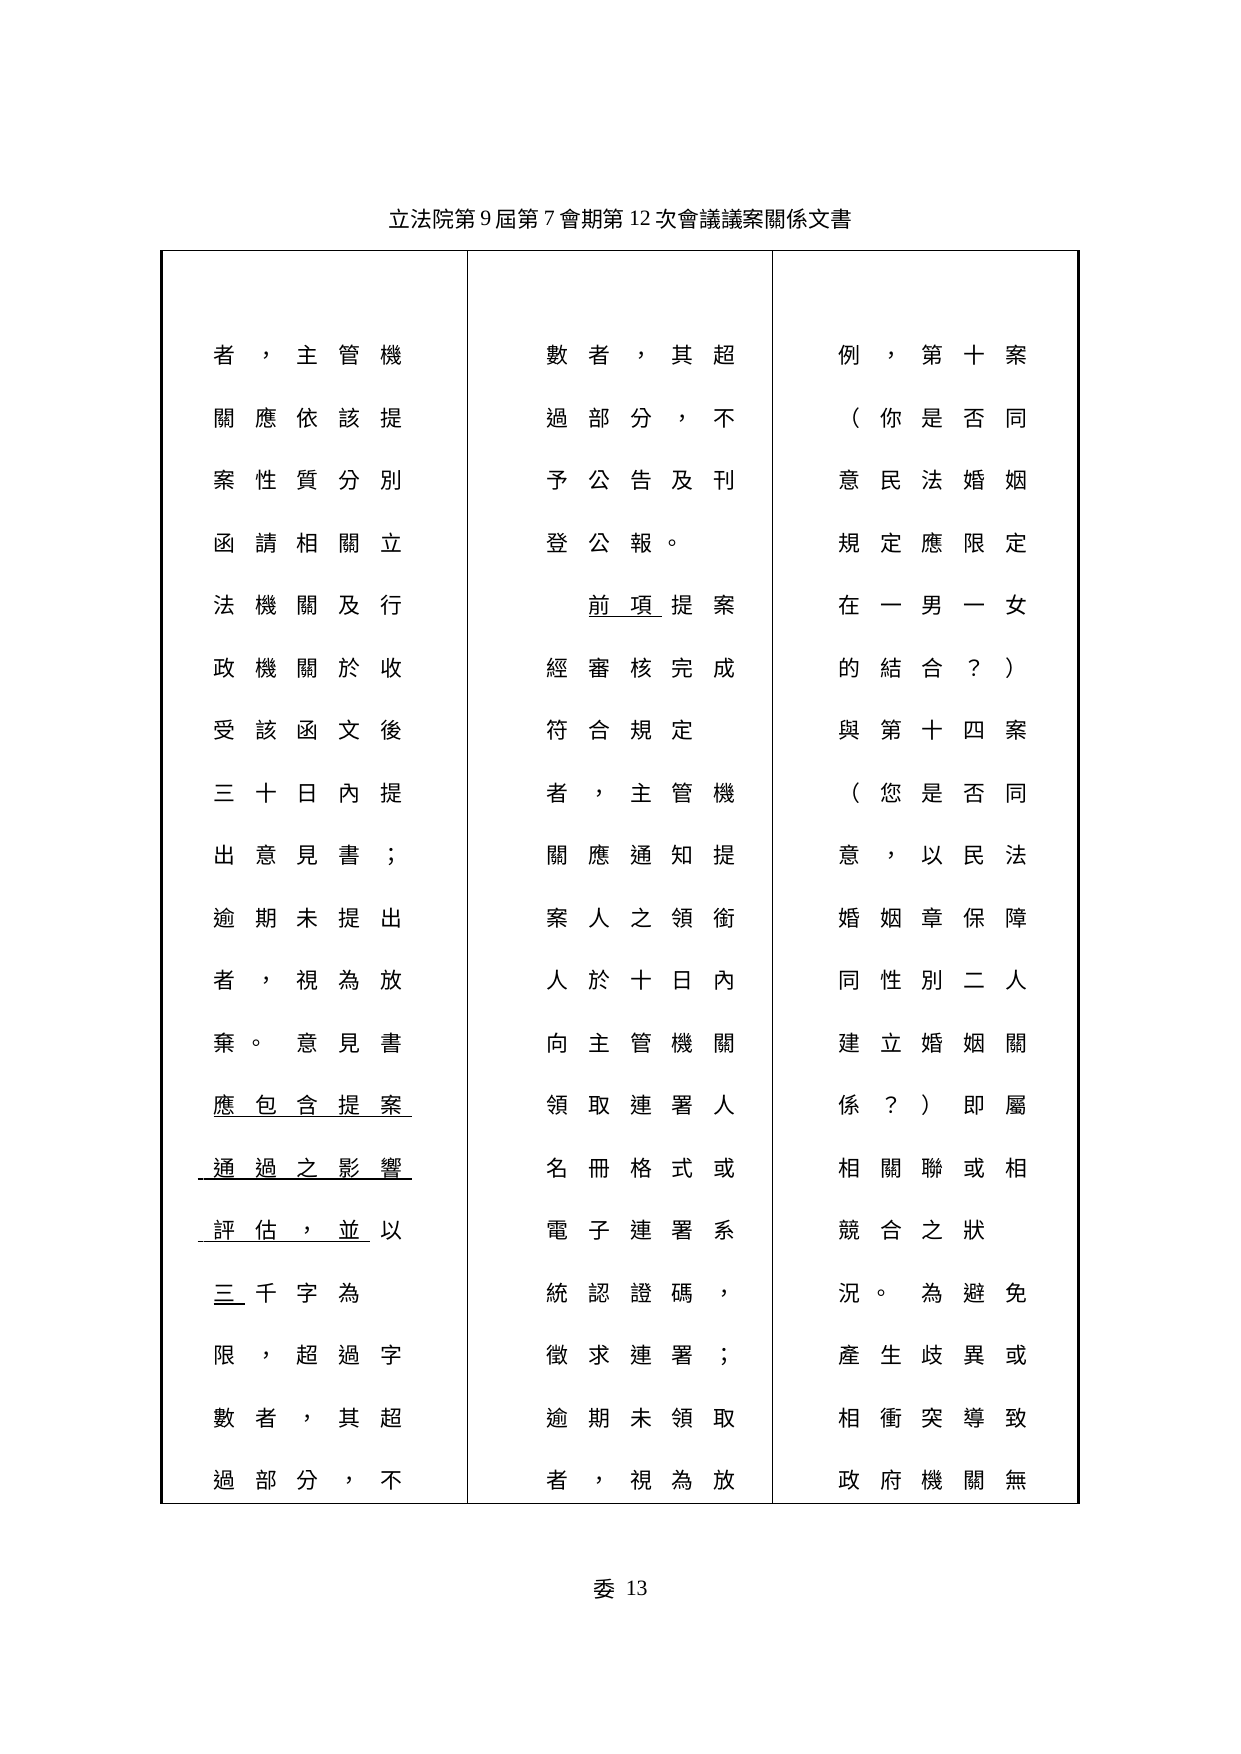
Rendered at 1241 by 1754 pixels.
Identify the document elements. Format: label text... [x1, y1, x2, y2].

table_cell 例，第十案（你是否同意民法婚姻規定應限定在一男一女的結合？）與第十四案（您是否同意，以民法婚姻章保障同性別二人建立婚姻關係？）即屬相關聯或相競合之狀況。為避免產生歧異或相衝突導致政府機關無 [773, 251, 1077, 1503]
table_cell 數者，其超過部分，不予公告及刊登公報。 前項提案經審核完成符合規定者，主管機關應通知提案人之領銜人於十日內向主管機關領取連署人名冊格式或電子連署系統認證碼，徵求連署；逾期未領取者，視為放 [468, 251, 772, 1503]
table_cell 者，主管機關應依該提案性質分別函請相關立法機關及行政機關於收受該函文後三十日內提出意見書；逾期未提出者，視為放棄。意見書應包含提案通過之影響評估，並以三千字為限，超過字數者，其超過部分，不 [163, 251, 467, 1503]
